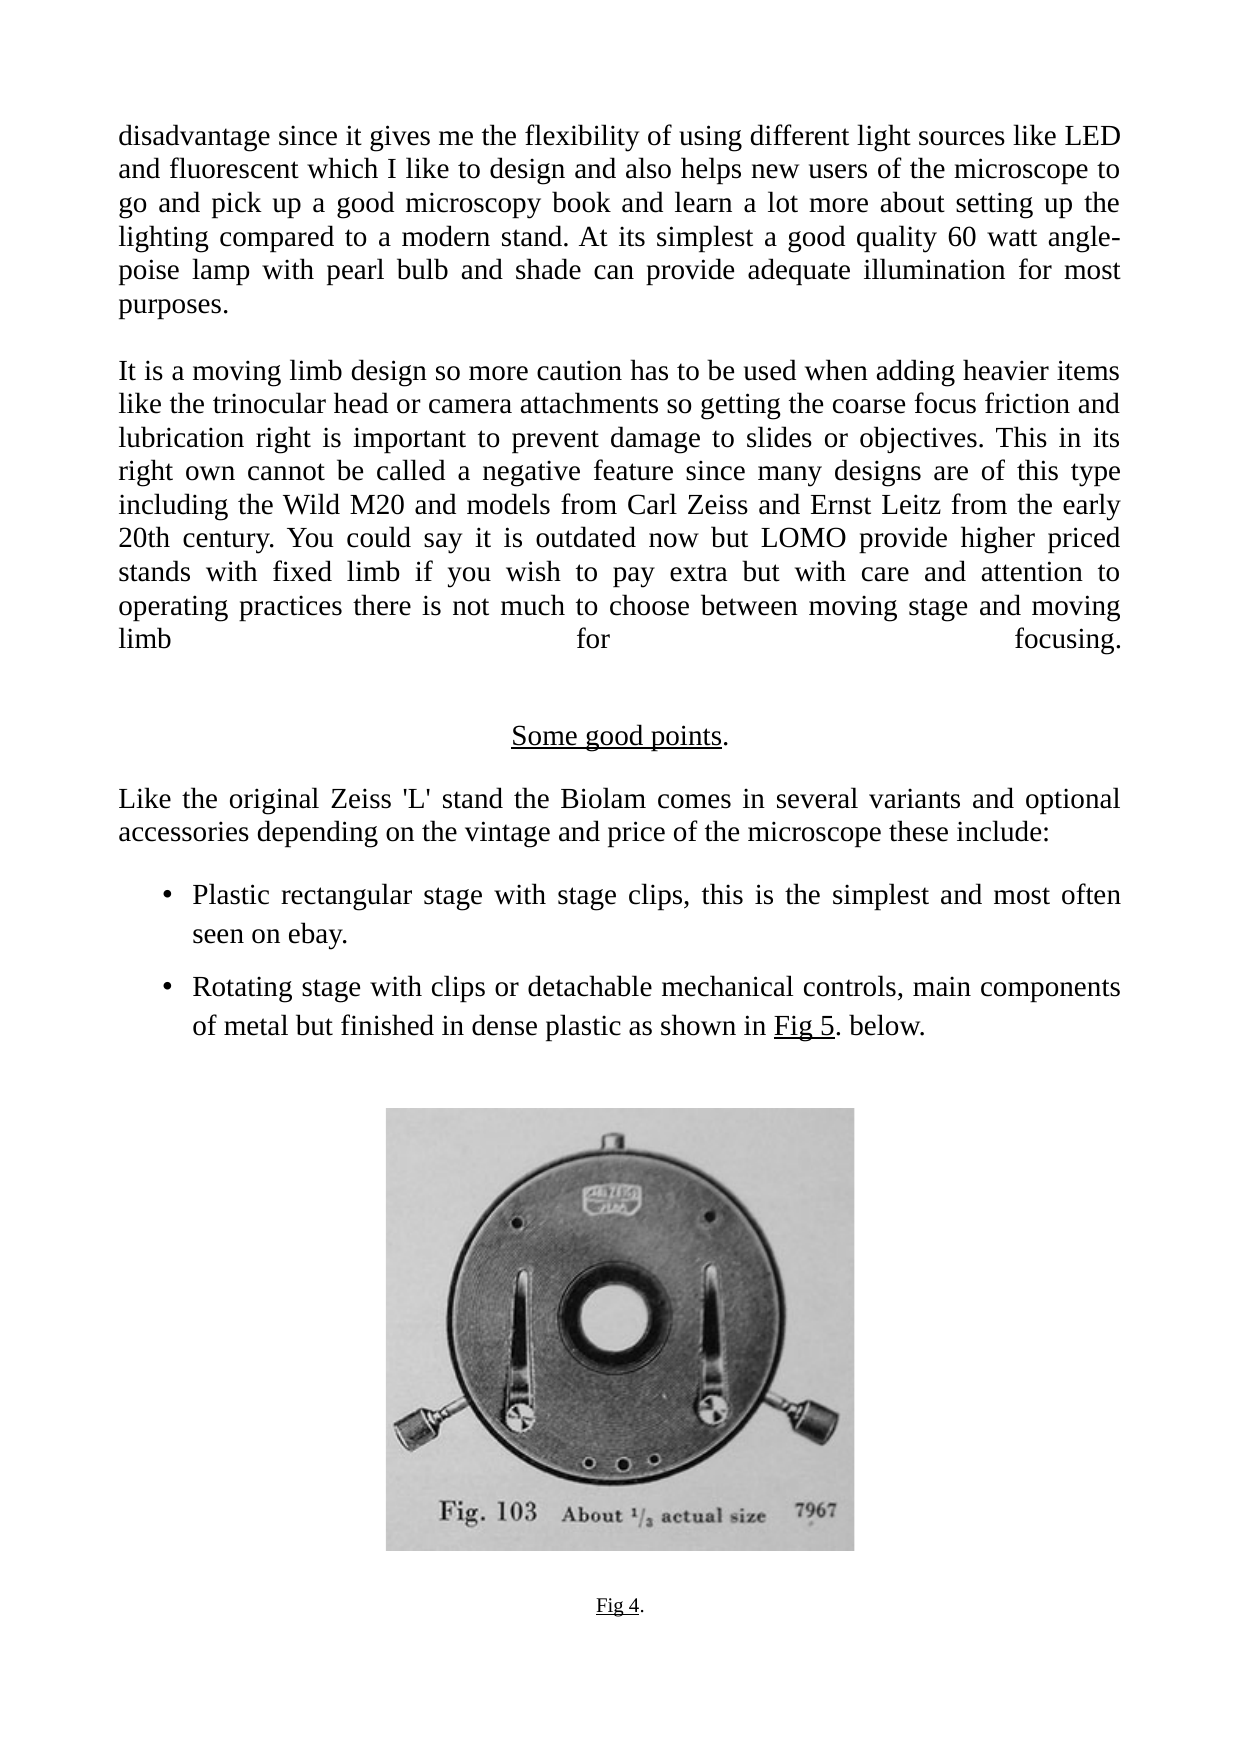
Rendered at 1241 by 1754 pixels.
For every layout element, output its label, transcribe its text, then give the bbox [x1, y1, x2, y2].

text Some good points. [118, 718, 1122, 751]
text Like the original Zeiss 'L' stand the Biolam comes in several variants and optional accessories depending on the vintage and price of the microscope these include: [118, 781, 1122, 848]
text Fig 4. [118, 1108, 1122, 1617]
list Plastic rectangular stage with stage clips, this is the simplest and most often seen on ebay. [162, 877, 1122, 949]
picture [385, 1108, 855, 1551]
text disadvantage since it gives me the flexibility of using different light sources like LED and fluorescent which I like to design and also helps new users of the microscope to go and pick up a good microscopy book and learn a lot more about setting up the lighting compared to a modern stand. At its simplest a good quality 60 watt angle-poise lamp with pearl bulb and shade can provide adequate illumination for most purposes. It is a moving limb design so more caution has to be used when adding heavier items like the trinocular head or camera attachments so getting the coarse focus friction and lubrication right is important to prevent damage to slides or objectives. This in its right own cannot be called a negative feature since many designs are of this type including the Wild M20 and models from Carl Zeiss and Ernst Leitz from the early 20th century. You could say it is outdated now but LOMO provide higher priced stands with fixed limb if you wish to pay extra but with care and attention to operating practices there is not much to choose between moving stage and moving limb for focusing. [118, 118, 1122, 688]
list Rotating stage with clips or detachable mechanical controls, main components of metal but finished in dense plastic as shown in Fig 5. below. [162, 969, 1122, 1041]
